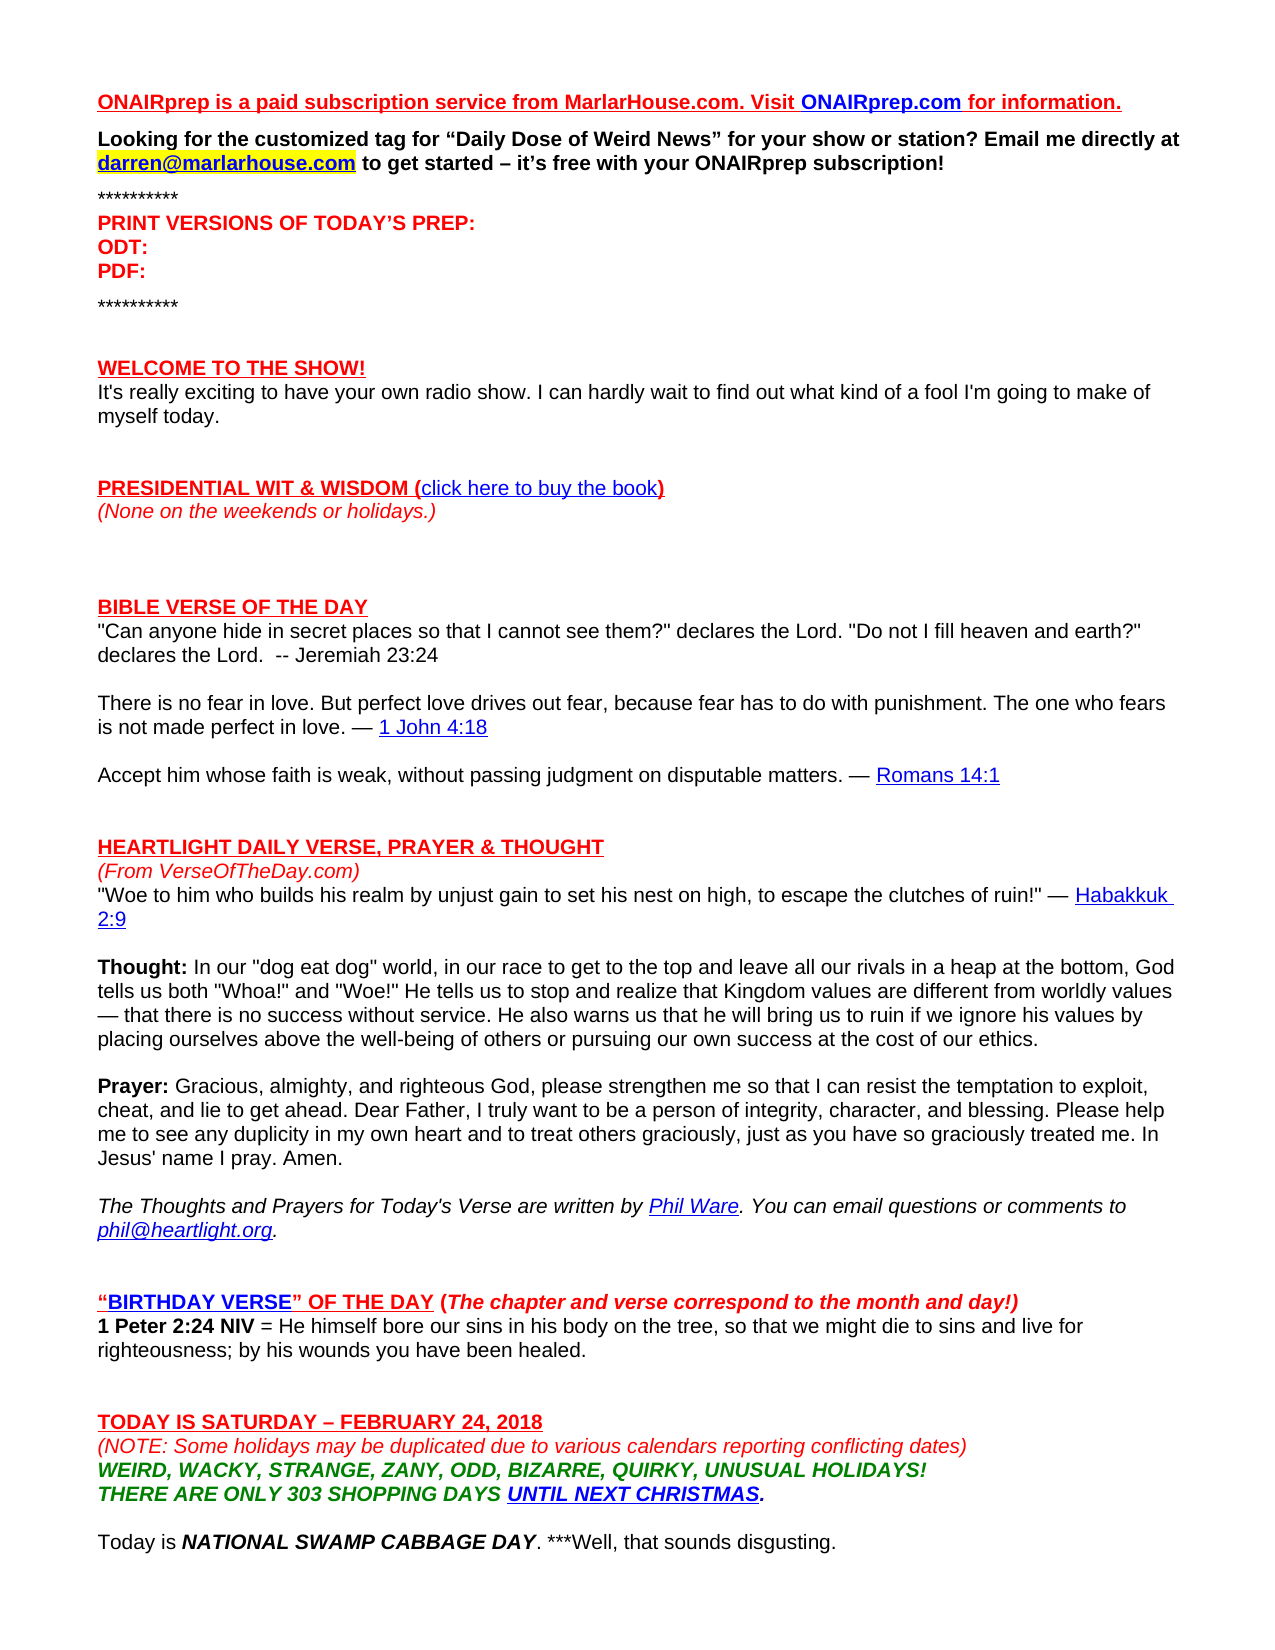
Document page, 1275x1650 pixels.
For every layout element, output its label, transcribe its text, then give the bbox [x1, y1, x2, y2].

text TODAY IS SATURDAY – FEBRUARY 24, 2018 [97, 1410, 1185, 1434]
text HEARTLIGHT DAILY VERSE, PRAYER & THOUGHT [97, 835, 1185, 859]
text 1 Peter 2:24 NIV = He himself bore our sins in his body on the tree, so that we might die to sins and live for righteousness; by his wounds you have been healed. [97, 1314, 1185, 1362]
text ONAIRprep is a paid subscription service from MarlarHouse.com. Visit ONAIRprep.com for information. [97, 90, 1185, 114]
text “BIRTHDAY VERSE” OF THE DAY (The chapter and verse correspond to the month and day!) [97, 1290, 1185, 1314]
text The Thoughts and Prayers for Today's Verse are written by Phil Ware. You can email questions or comments to phil@heartlight.org. [97, 1194, 1185, 1242]
text ********** PRINT VERSIONS OF TODAY’S PREP: ODT: PDF: [97, 187, 1185, 283]
text There is no fear in love. But perfect love drives out fear, because fear has to do with punishment. The one who fears is not made perfect in love. — 1 John 4:18 [97, 691, 1185, 739]
text BIBLE VERSE OF THE DAY [97, 595, 1185, 619]
text Accept him whose faith is weak, without passing judgment on disputable matters. — Romans 14:1 [97, 763, 1185, 787]
text Prayer: Gracious, almighty, and righteous God, please strengthen me so that I can resist the temptation to exploit, cheat, and lie to get ahead. Dear Father, I truly want to be a person of integrity, character, and blessing. Please help me to see any duplicity in my own heart and to treat others graciously, just as you have so graciously treated me. In Jesus' name I pray. Amen. [97, 1074, 1185, 1170]
text (None on the weekends or holidays.) [97, 499, 1185, 523]
text Thought: In our "dog eat dog" world, in our race to get to the top and leave all our rivals in a heap at the bottom, God tells us both "Whoa!" and "Woe!" He tells us to stop and realize that Kingdom values are different from worldly values — that there is no success without service. He also warns us that he will bring us to ruin if we ignore his values by placing ourselves above the well-being of others or pursuing our own success at the cost of our ethics. [97, 954, 1185, 1050]
list Today is NATIONAL SWAMP CABBAGE DAY. ***Well, that sounds disgusting. [97, 1529, 1185, 1553]
text (NOTE: Some holidays may be duplicated due to various calendars reporting conflicting dates) WEIRD, WACKY, STRANGE, ZANY, ODD, BIZARRE, QUIRKY, UNUSUAL HOLIDAYS! THERE ARE ONLY 303 SHOPPING DAYS UNTIL NEXT CHRISTMAS. [97, 1434, 1185, 1506]
text WELCOME TO THE SHOW! [97, 356, 1185, 379]
text Looking for the customized tag for “Daily Dose of Weird News” for your show or station? Email me directly at darren@marlarhouse.com to get started – it’s free with your ONAIRprep subscription! [97, 126, 1185, 174]
text "Can anyone hide in secret places so that I cannot see them?" declares the Lord. "Do not I fill heaven and earth?" declares the Lord. -- Jeremiah 23:24 [97, 619, 1185, 667]
text ********** [97, 295, 1185, 319]
text PRESIDENTIAL WIT & WISDOM (click here to buy the book) [97, 475, 1185, 499]
text "Woe to him who builds his realm by unjust gain to set his nest on high, to escape the clutches of ruin!" — Habakkuk 2:9 [97, 883, 1185, 931]
text (From VerseOfTheDay.com) [97, 859, 1185, 883]
text It's really exciting to have your own radio show. I can hardly wait to find out what kind of a fool I'm going to make of myself today. [97, 379, 1185, 427]
